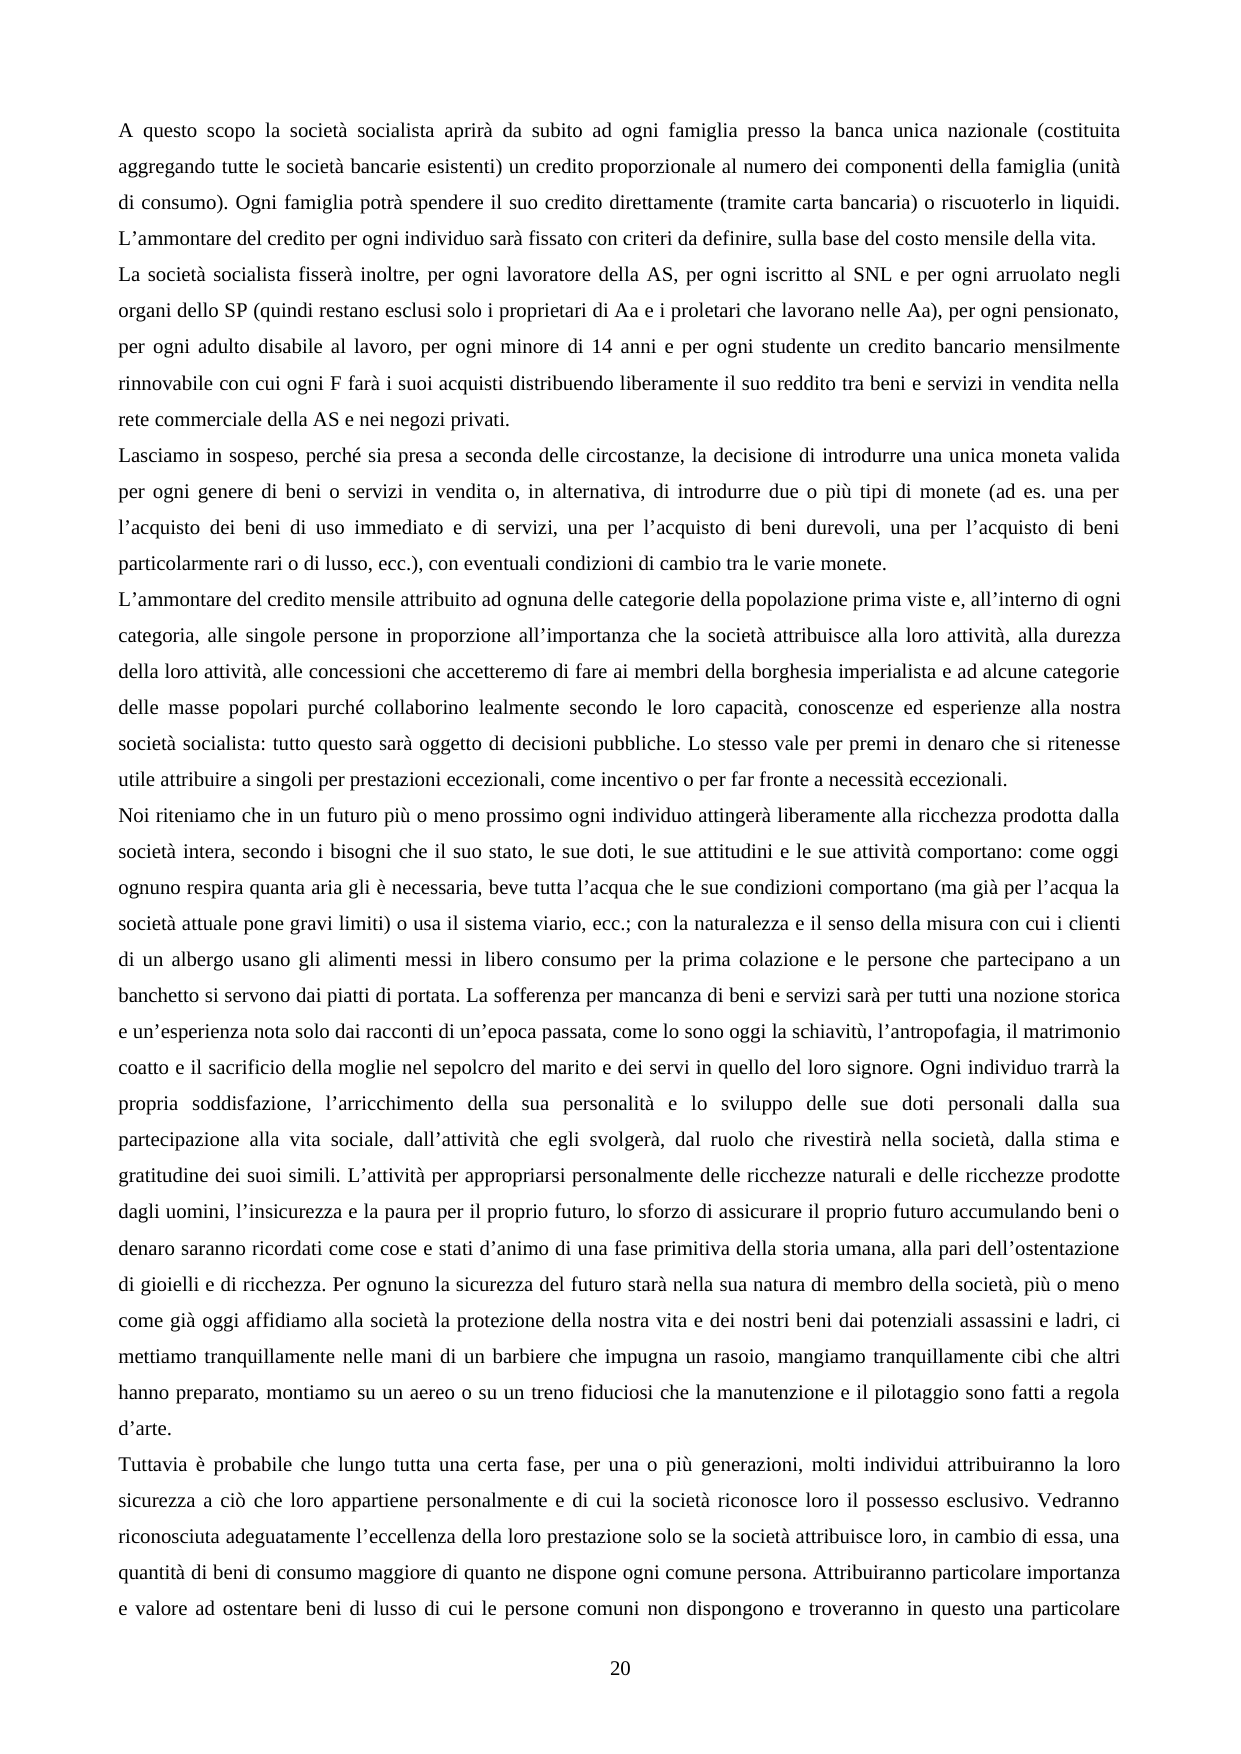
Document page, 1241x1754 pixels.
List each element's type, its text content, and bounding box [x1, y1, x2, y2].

text A questo scopo la società socialista aprirà da subito ad ogni famiglia presso la banca unica nazionale (costituita aggregando tutte le società bancarie esistenti) un credito proporzionale al numero dei componenti della famiglia (unità di consumo). Ogni famiglia potrà spendere il suo credito direttamente (tramite carta bancaria) o riscuoterlo in liquidi. L’ammontare del credito per ogni individuo sarà fissato con criteri da definire, sulla base del costo mensile della vita. [118, 118, 1122, 250]
text Lasciamo in sospeso, perché sia presa a seconda delle circostanze, la decisione di introdurre una unica moneta valida per ogni genere di beni o servizi in vendita o, in alternativa, di introdurre due o più tipi di monete (ad es. una per l’acquisto dei beni di uso immediato e di servizi, una per l’acquisto di beni durevoli, una per l’acquisto di beni particolarmente rari o di lusso, ecc.), con eventuali condizioni di cambio tra le varie monete. [118, 442, 1122, 575]
text La società socialista fisserà inoltre, per ogni lavoratore della AS, per ogni iscritto al SNL e per ogni arruolato negli organi dello SP (quindi restano esclusi solo i proprietari di Aa e i proletari che lavorano nelle Aa), per ogni pensionato, per ogni adulto disabile al lavoro, per ogni minore di 14 anni e per ogni studente un credito bancario mensilmente rinnovabile con cui ogni F farà i suoi acquisti distribuendo liberamente il suo reddito tra beni e servizi in vendita nella rete commerciale della AS e nei negozi privati. [118, 262, 1122, 431]
text Tuttavia è probabile che lungo tutta una certa fase, per una o più generazioni, molti individui attribuiranno la loro sicurezza a ciò che loro appartiene personalmente e di cui la società riconosce loro il possesso esclusivo. Vedranno riconosciuta adeguatamente l’eccellenza della loro prestazione solo se la società attribuisce loro, in cambio di essa, una quantità di beni di consumo maggiore di quanto ne dispone ogni comune persona. Attribuiranno particolare importanza e valore ad ostentare beni di lusso di cui le persone comuni non dispongono e troveranno in questo una particolare [118, 1452, 1122, 1620]
text Noi riteniamo che in un futuro più o meno prossimo ogni individuo attingerà liberamente alla ricchezza prodotta dalla società intera, secondo i bisogni che il suo stato, le sue doti, le sue attitudini e le sue attività comportano: come oggi ognuno respira quanta aria gli è necessaria, beve tutta l’acqua che le sue condizioni comportano (ma già per l’acqua la società attuale pone gravi limiti) o usa il sistema viario, ecc.; con la naturalezza e il senso della misura con cui i clienti di un albergo usano gli alimenti messi in libero consumo per la prima colazione e le persone che partecipano a un banchetto si servono dai piatti di portata. La sofferenza per mancanza di beni e servizi sarà per tutti una nozione storica e un’esperienza nota solo dai racconti di un’epoca passata, come lo sono oggi la schiavitù, l’antropofagia, il matrimonio coatto e il sacrificio della moglie nel sepolcro del marito e dei servi in quello del loro signore. Ogni individuo trarrà la propria soddisfazione, l’arricchimento della sua personalità e lo sviluppo delle sue doti personali dalla sua partecipazione alla vita sociale, dall’attività che egli svolgerà, dal ruolo che rivestirà nella società, dalla stima e gratitudine dei suoi simili. L’attività per appropriarsi personalmente delle ricchezze naturali e delle ricchezze prodotte dagli uomini, l’insicurezza e la paura per il proprio futuro, lo sforzo di assicurare il proprio futuro accumulando beni o denaro saranno ricordati come cose e stati d’animo di una fase primitiva della storia umana, alla pari dell’ostentazione di gioielli e di ricchezza. Per ognuno la sicurezza del futuro starà nella sua natura di membro della società, più o meno come già oggi affidiamo alla società la protezione della nostra vita e dei nostri beni dai potenziali assassini e ladri, ci mettiamo tranquillamente nelle mani di un barbiere che impugna un rasoio, mangiamo tranquillamente cibi che altri hanno preparato, montiamo su un aereo o su un treno fiduciosi che la manutenzione e il pilotaggio sono fatti a regola d’arte. [118, 803, 1122, 1440]
text L’ammontare del credito mensile attribuito ad ognuna delle categorie della popolazione prima viste e, all’interno di ogni categoria, alle singole persone in proporzione all’importanza che la società attribuisce alla loro attività, alla durezza della loro attività, alle concessioni che accetteremo di fare ai membri della borghesia imperialista e ad alcune categorie delle masse popolari purché collaborino lealmente secondo le loro capacità, conoscenze ed esperienze alla nostra società socialista: tutto questo sarà oggetto di decisioni pubbliche. Lo stesso vale per premi in denaro che si ritenesse utile attribuire a singoli per prestazioni eccezionali, come incentivo o per far fronte a necessità eccezionali. [118, 587, 1122, 791]
